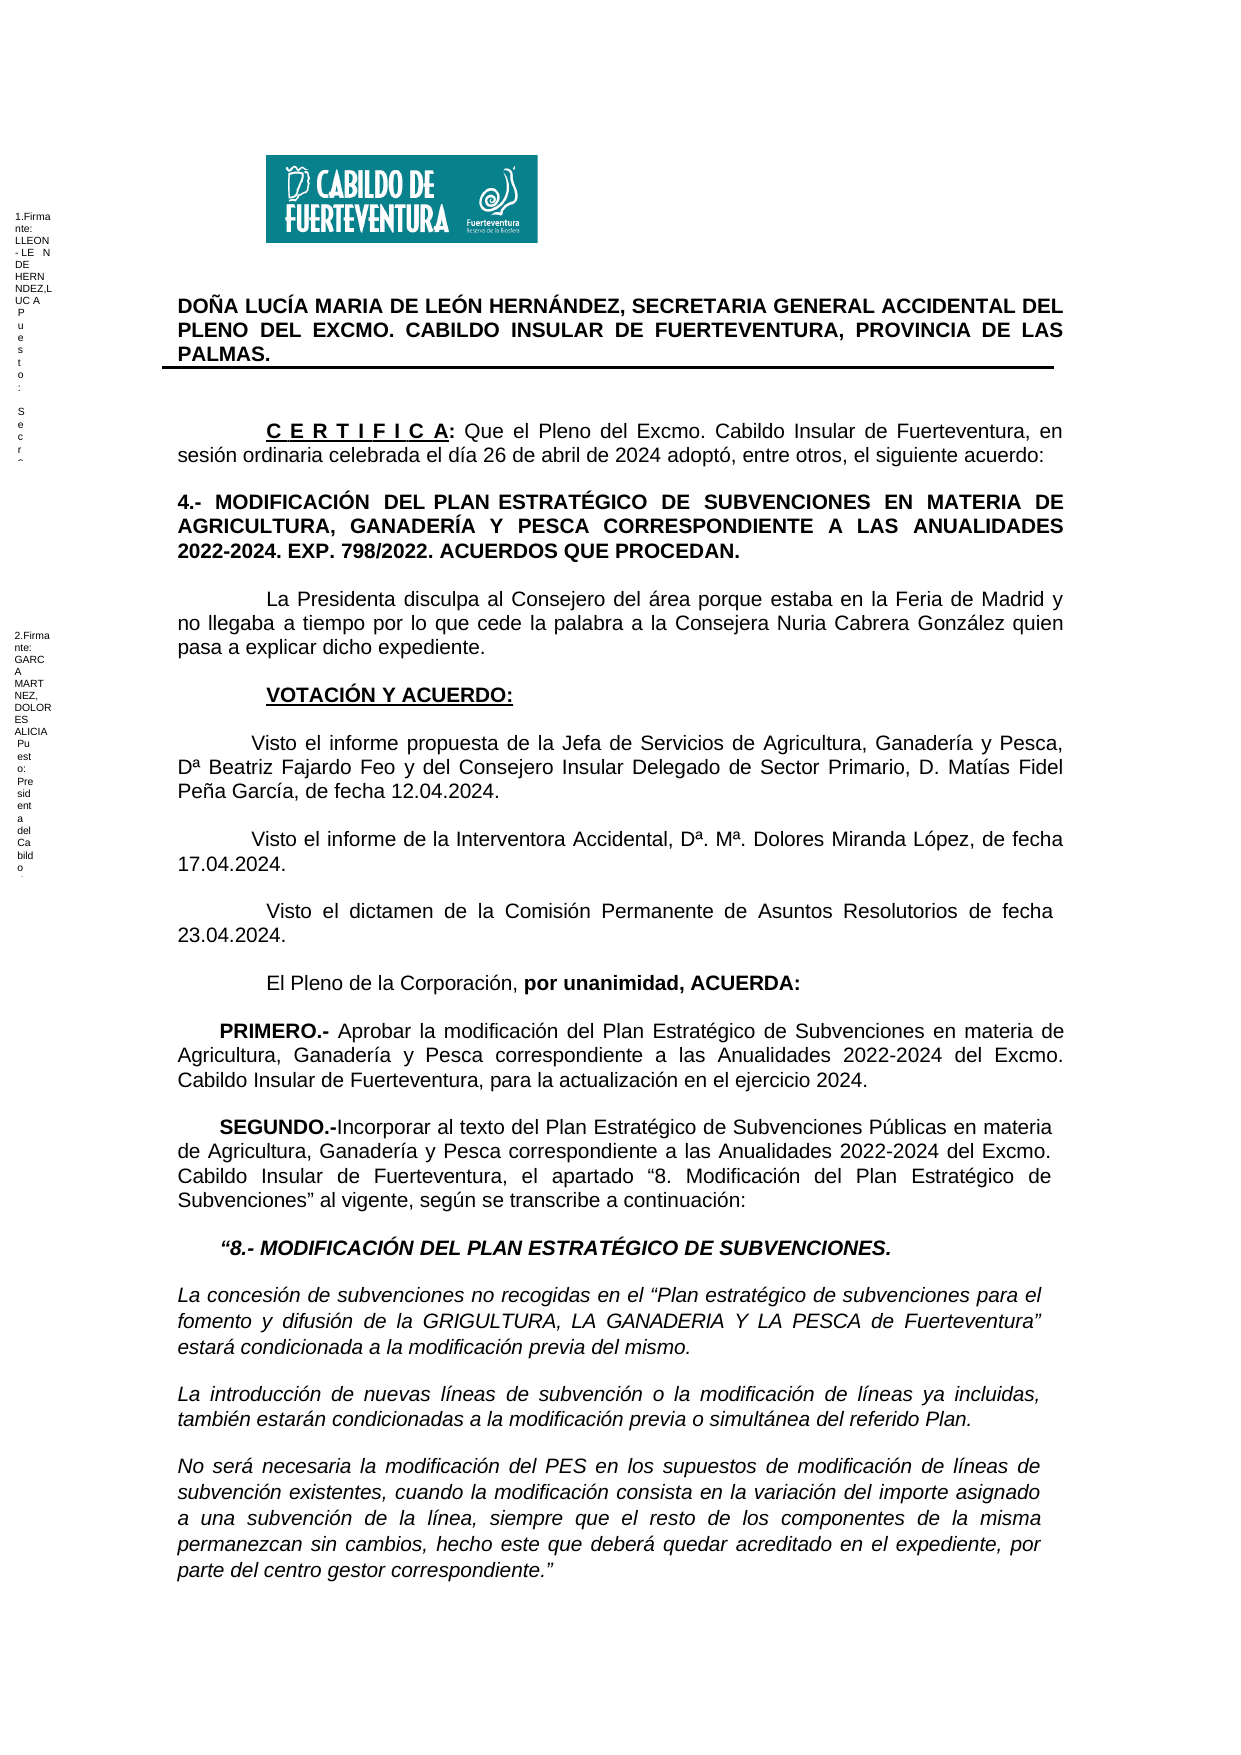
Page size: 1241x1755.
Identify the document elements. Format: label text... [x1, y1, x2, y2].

subtitle VOTACIÓN Y ACUERDO: [266, 683, 1241, 707]
text Visto el informe propuesta de la Jefa de Servicios de Agricultura, Ganadería y Pesca, Dª Beatriz Fajardo Feo y del Consejero Insular Delegado de Sector Primario, D. Matías Fidel Peña García, de fecha 12.04.2024. [177, 731, 1064, 803]
subtitle DOÑA LUCÍA MARIA DE LEÓN HERNÁNDEZ, SECRETARIA GENERAL ACCIDENTAL DEL PLENO DEL EXCMO. CABILDO INSULAR DE FUERTEVENTURA, PROVINCIA DE LAS PALMAS. [177, 293, 1064, 366]
text La concesión de subvenciones no recogidas en el “Plan estratégico de subvenciones para el fomento y difusión de la GRIGULTURA, LA GANADERIA Y LA PESCA de Fuerteventura” estará condicionada a la modificación previa del mismo. [177, 1283, 1041, 1359]
text Visto el dictamen de la Comisión Permanente de Asuntos Resolutorios de fecha 23.04.2024. [177, 899, 1064, 947]
text El Pleno de la Corporación, por unanimidad, ACUERDA: [266, 971, 1241, 995]
text 2.Firmante: GARC A MART NEZ, DOLORES ALICIA [14, 629, 52, 737]
text C E R T I F I C A: Que el Pleno del Excmo. Cabildo Insular de Fuerteventura, en sesión ordinaria celebrada el día 26 de abril de 2024 adoptó, entre otros, el siguiente acuerdo: [177, 419, 1064, 467]
text “8.- MODIFICACIÓN DEL PLAN ESTRATÉGICO DE SUBVENCIONES. [219, 1236, 1241, 1259]
text La Presidenta disculpa al Consejero del área porque estaba en la Feria de Madrid y no llegaba a tiempo por lo que cede la palabra a la Consejera Nuria Cabrera González quien pasa a explicar dicho expediente. [177, 587, 1064, 659]
subtitle 4.- MODIFICACIÓN DEL PLAN ESTRATÉGICO DE SUBVENCIONES EN MATERIA DE AGRICULTURA, GANADERÍA Y PESCA CORRESPONDIENTE A LAS ANUALIDADES 2022-2024. EXP. 798/2022. ACUERDOS QUE PROCEDAN. [177, 490, 1064, 562]
text No será necesaria la modificación del PES en los supuestos de modificación de líneas de subvención existentes, cuando la modificación consista en la variación del importe asignado a una subvención de la línea, siempre que el resto de los componentes de la misma permanezcan sin cambios, hecho este que deberá quedar acreditado en el expediente, por parte del centro gestor correspondiente.” [177, 1454, 1041, 1581]
text 1.Firmante: LLEON - LE N DE HERN NDEZ,LUC A [15, 211, 52, 306]
text Puesto: Presidenta del Cabildo de Fuerteventura Fecha Firma: 30/04/2024 13:48:45 [17, 738, 34, 877]
text SEGUNDO.-Incorporar al texto del Plan Estratégico de Subvenciones Públicas en materia de Agricultura, Ganadería y Pesca correspondiente a las Anualidades 2022-2024 del Excmo. Cabildo Insular de Fuerteventura, el apartado “8. Modificación del Plan Estratégico de Subvenciones” al vigente, según se transcribe a continuación: [177, 1115, 1052, 1212]
text La introducción de nuevas líneas de subvención o la modificación de líneas ya incluidas, también estarán condicionadas a la modificación previa o simultánea del referido Plan. [177, 1381, 1041, 1431]
text PRIMERO.- Aprobar la modificación del Plan Estratégico de Subvenciones en materia de Agricultura, Ganadería y Pesca correspondiente a las Anualidades 2022-2024 del Excmo. Cabildo Insular de Fuerteventura, para la actualización en el ejercicio 2024. [177, 1019, 1064, 1091]
text Visto el informe de la Interventora Accidental, Dª. Mª. Dolores Miranda López, de fecha 17.04.2024. [177, 827, 1064, 875]
